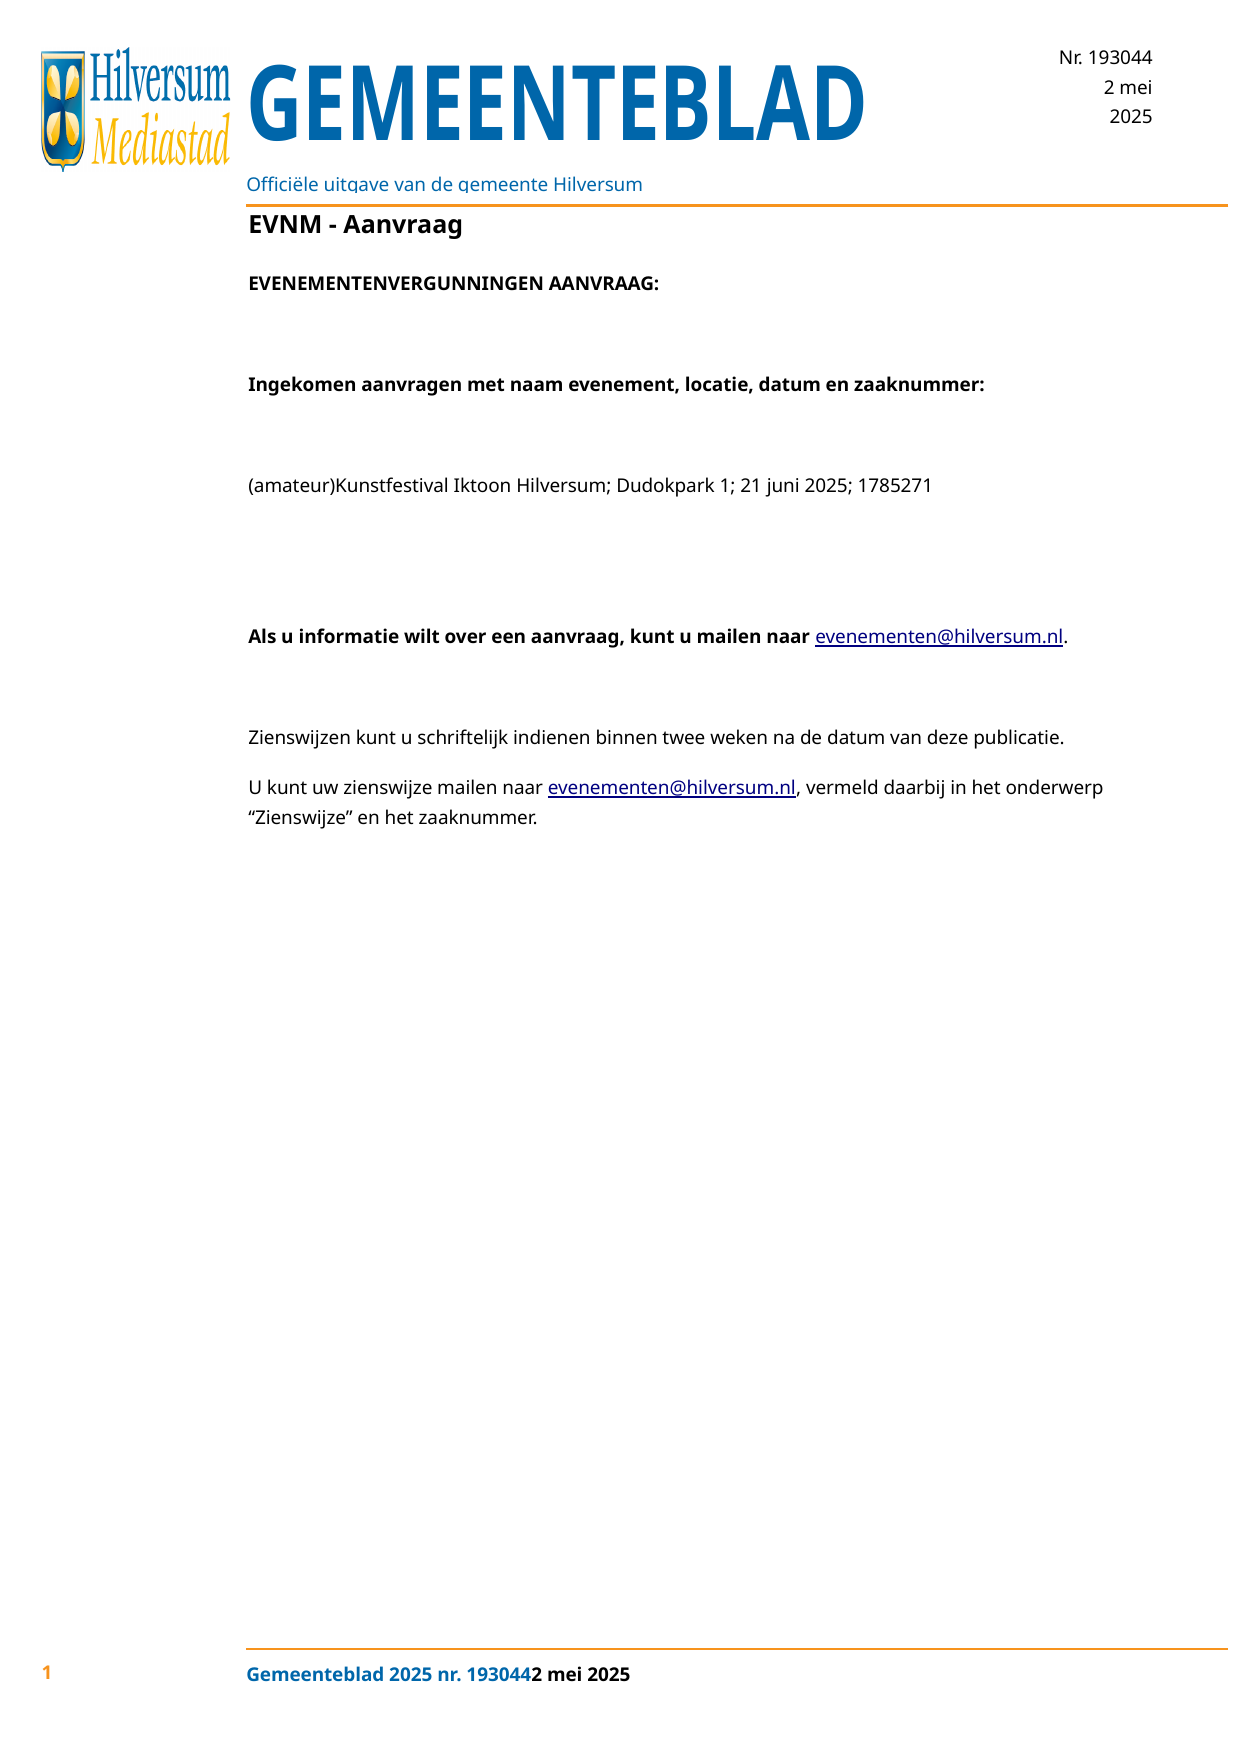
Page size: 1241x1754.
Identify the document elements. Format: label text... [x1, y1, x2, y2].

text (amateur)Kunstfestival Iktoon Hilversum; Dudokpark 1; 21 juni 2025; 1785271 [248, 472, 1152, 498]
text Zienswijzen kunt u schriftelijk indienen binnen twee weken na de datum van deze publicatie. [248, 724, 1152, 750]
text Ingekomen aanvragen met naam evenement, locatie, datum en zaaknummer: [248, 371, 1152, 397]
text EVENEMENTENVERGUNNINGEN AANVRAAG: [248, 270, 1152, 296]
picture [41, 47, 231, 172]
text Als u informatie wilt over een aanvraag, kunt u mailen naar evenementen@hilversum.nl. [248, 623, 1152, 649]
text U kunt uw zienswijze mailen naar evenementen@hilversum.nl, vermeld daarbij in het onderwerp “Zienswijze” en het zaaknummer. [248, 774, 1152, 830]
text EVNM - Aanvraag [248, 207, 1152, 241]
